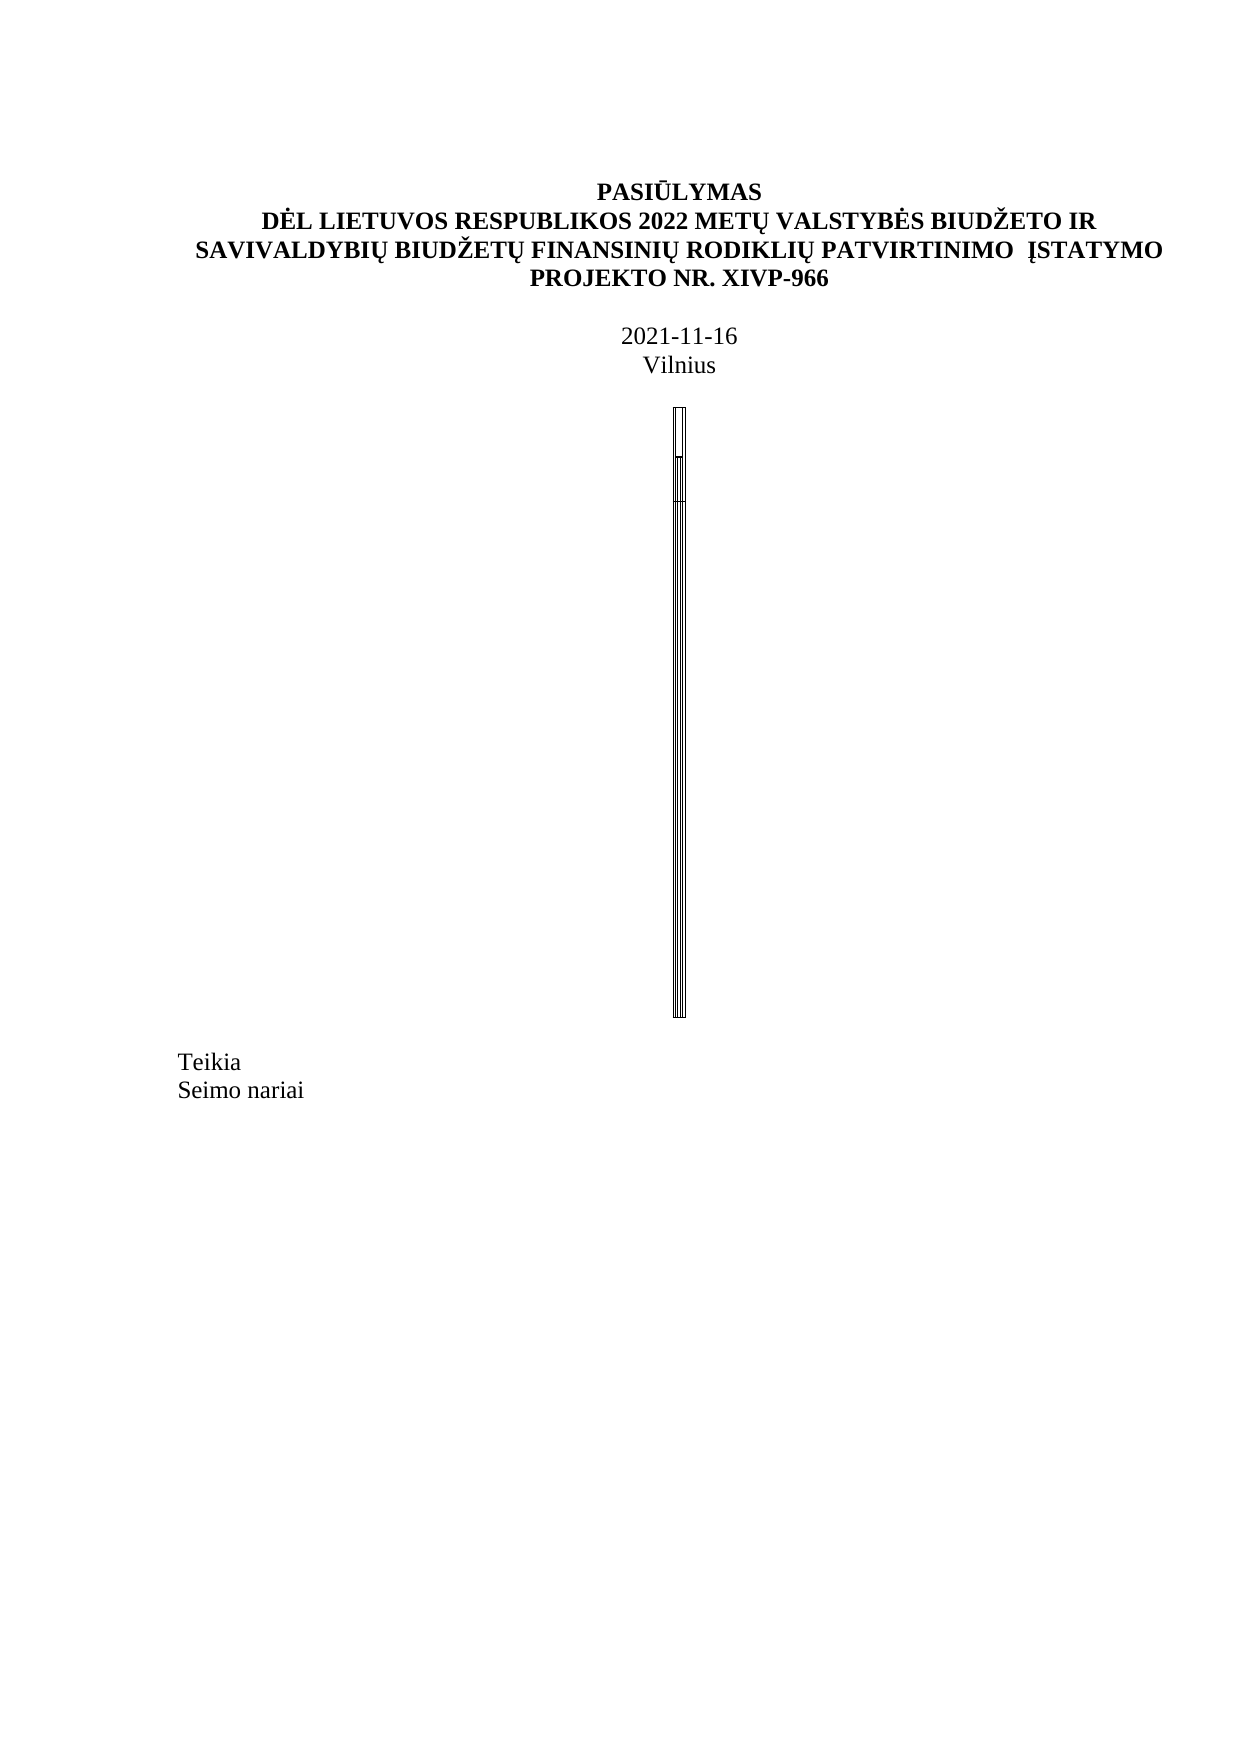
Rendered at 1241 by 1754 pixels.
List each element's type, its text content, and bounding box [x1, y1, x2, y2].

text Vilnius [177, 350, 1181, 378]
text DĖL LIETUVOS RESPUBLIKOS 2022 METŲ VALSTYBĖS BIUDŽETO IR SAVIVALDYBIŲ BIUDŽETŲ FINANSINIŲ RODIKLIŲ PATVIRTINIMO ĮSTATYMO PROJEKTO NR. XIVP-966 [177, 206, 1181, 292]
text Teikia [177, 1047, 1181, 1075]
text Seimo nariai [177, 1075, 1181, 1104]
table_header Siūloma keisti [676, 408, 682, 456]
text PASIŪLYMAS [177, 177, 1181, 206]
text 2021-11-16 [177, 321, 1181, 350]
